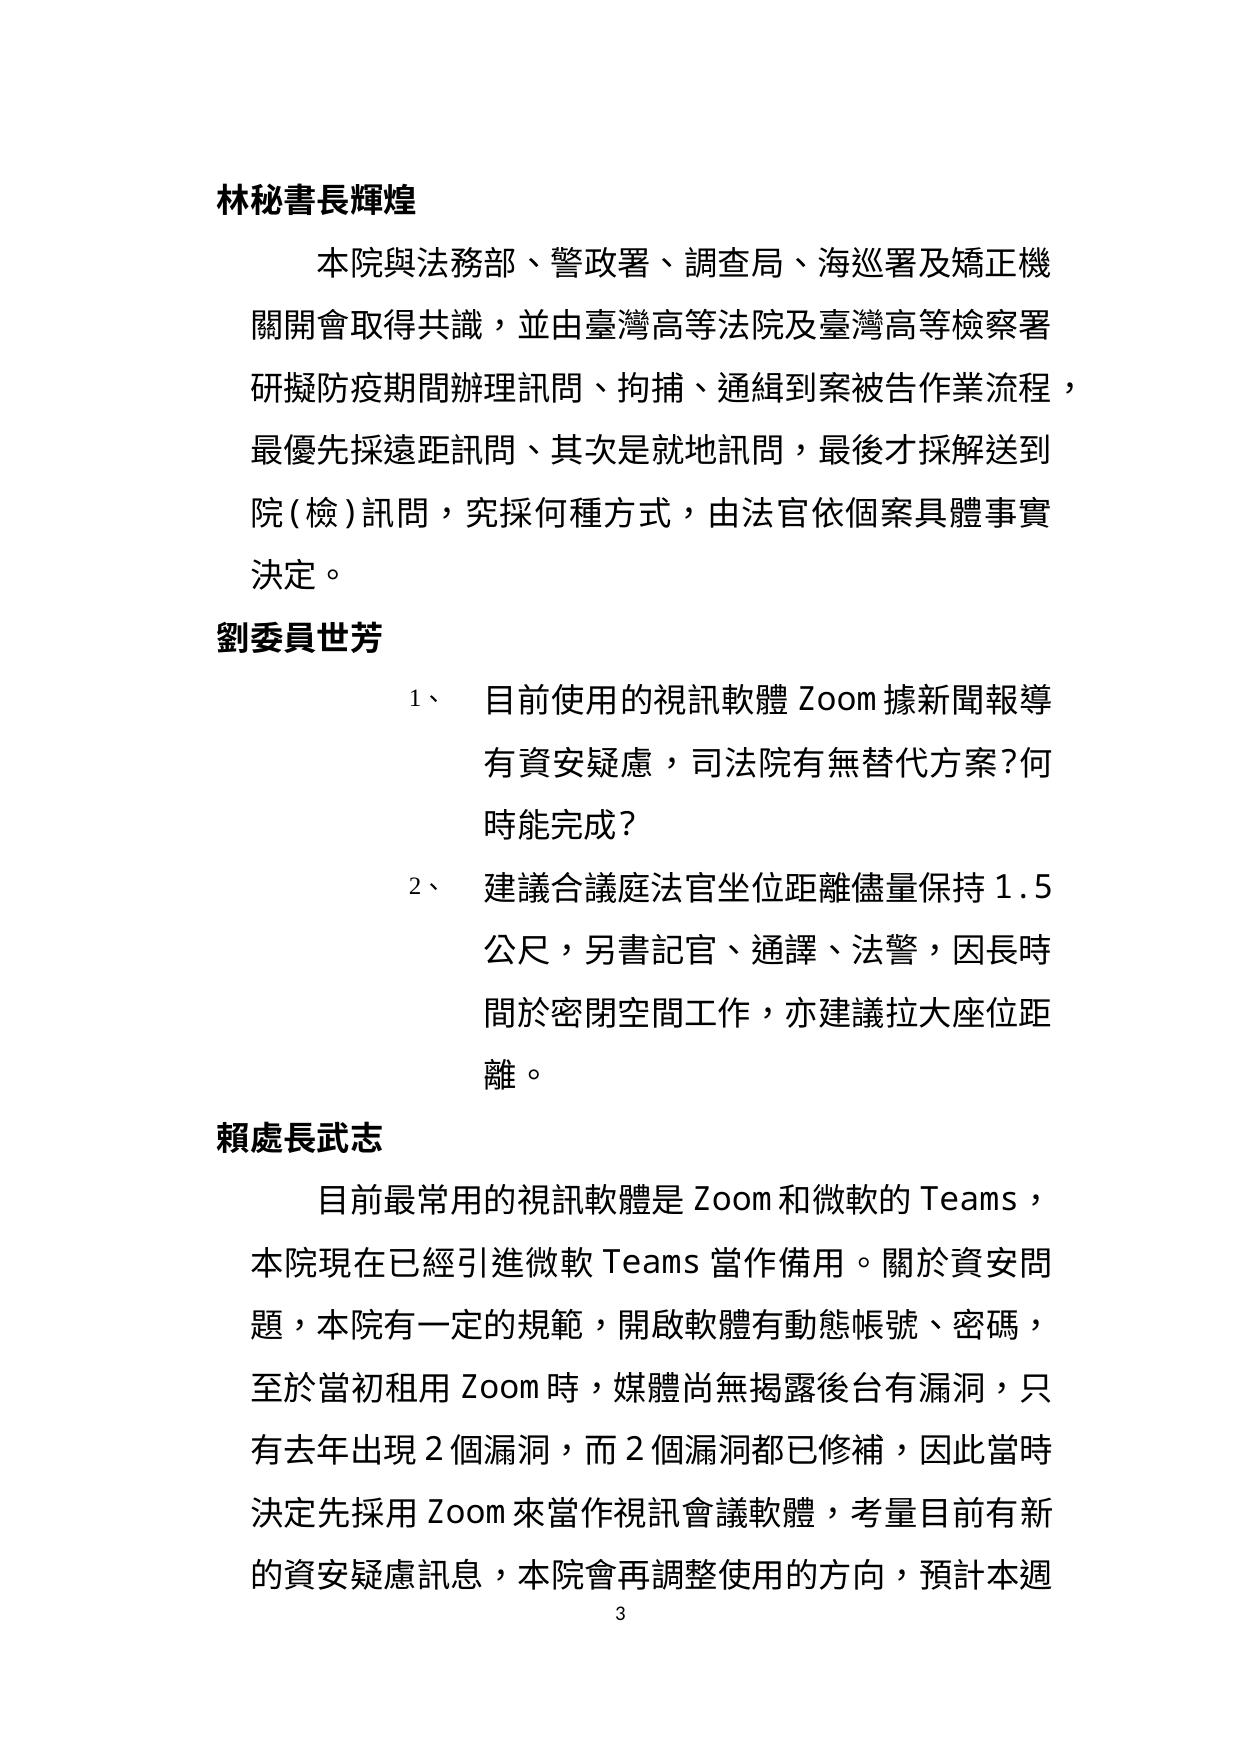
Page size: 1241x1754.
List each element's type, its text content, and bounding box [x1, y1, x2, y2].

text 賴處長武志 [217, 1094, 1053, 1156]
list 目前使用的視訊軟體Zoom據新聞報導有資安疑慮，司法院有無替代方案?何時能完成? [409, 656, 1053, 844]
list 建議合議庭法官坐位距離儘量保持1.5公尺，另書記官、通譯、法警，因長時間於密閉空間工作，亦建議拉大座位距離。 [409, 844, 1053, 1094]
text 劉委員世芳 [217, 594, 1053, 656]
text 林秘書長輝煌 [217, 156, 1053, 219]
text 本院與法務部、警政署、調查局、海巡署及矯正機關開會取得共識，並由臺灣高等法院及臺灣高等檢察署研擬防疫期間辦理訊問、拘捕、通緝到案被告作業流程，最優先採遠距訊問、其次是就地訊問，最後才採解送到院(檢)訊問，究採何種方式，由法官依個案具體事實決定。 [250, 219, 1053, 594]
text 目前最常用的視訊軟體是Zoom和微軟的Teams，本院現在已經引進微軟Teams當作備用。關於資安問題，本院有一定的規範，開啟軟體有動態帳號、密碼，至於當初租用Zoom時，媒體尚無揭露後台有漏洞，只有去年出現2個漏洞，而2個漏洞都已修補，因此當時決定先採用Zoom來當作視訊會議軟體，考量目前有新的資安疑慮訊息，本院會再調整使用的方向，預計本週 [250, 1156, 1053, 1594]
